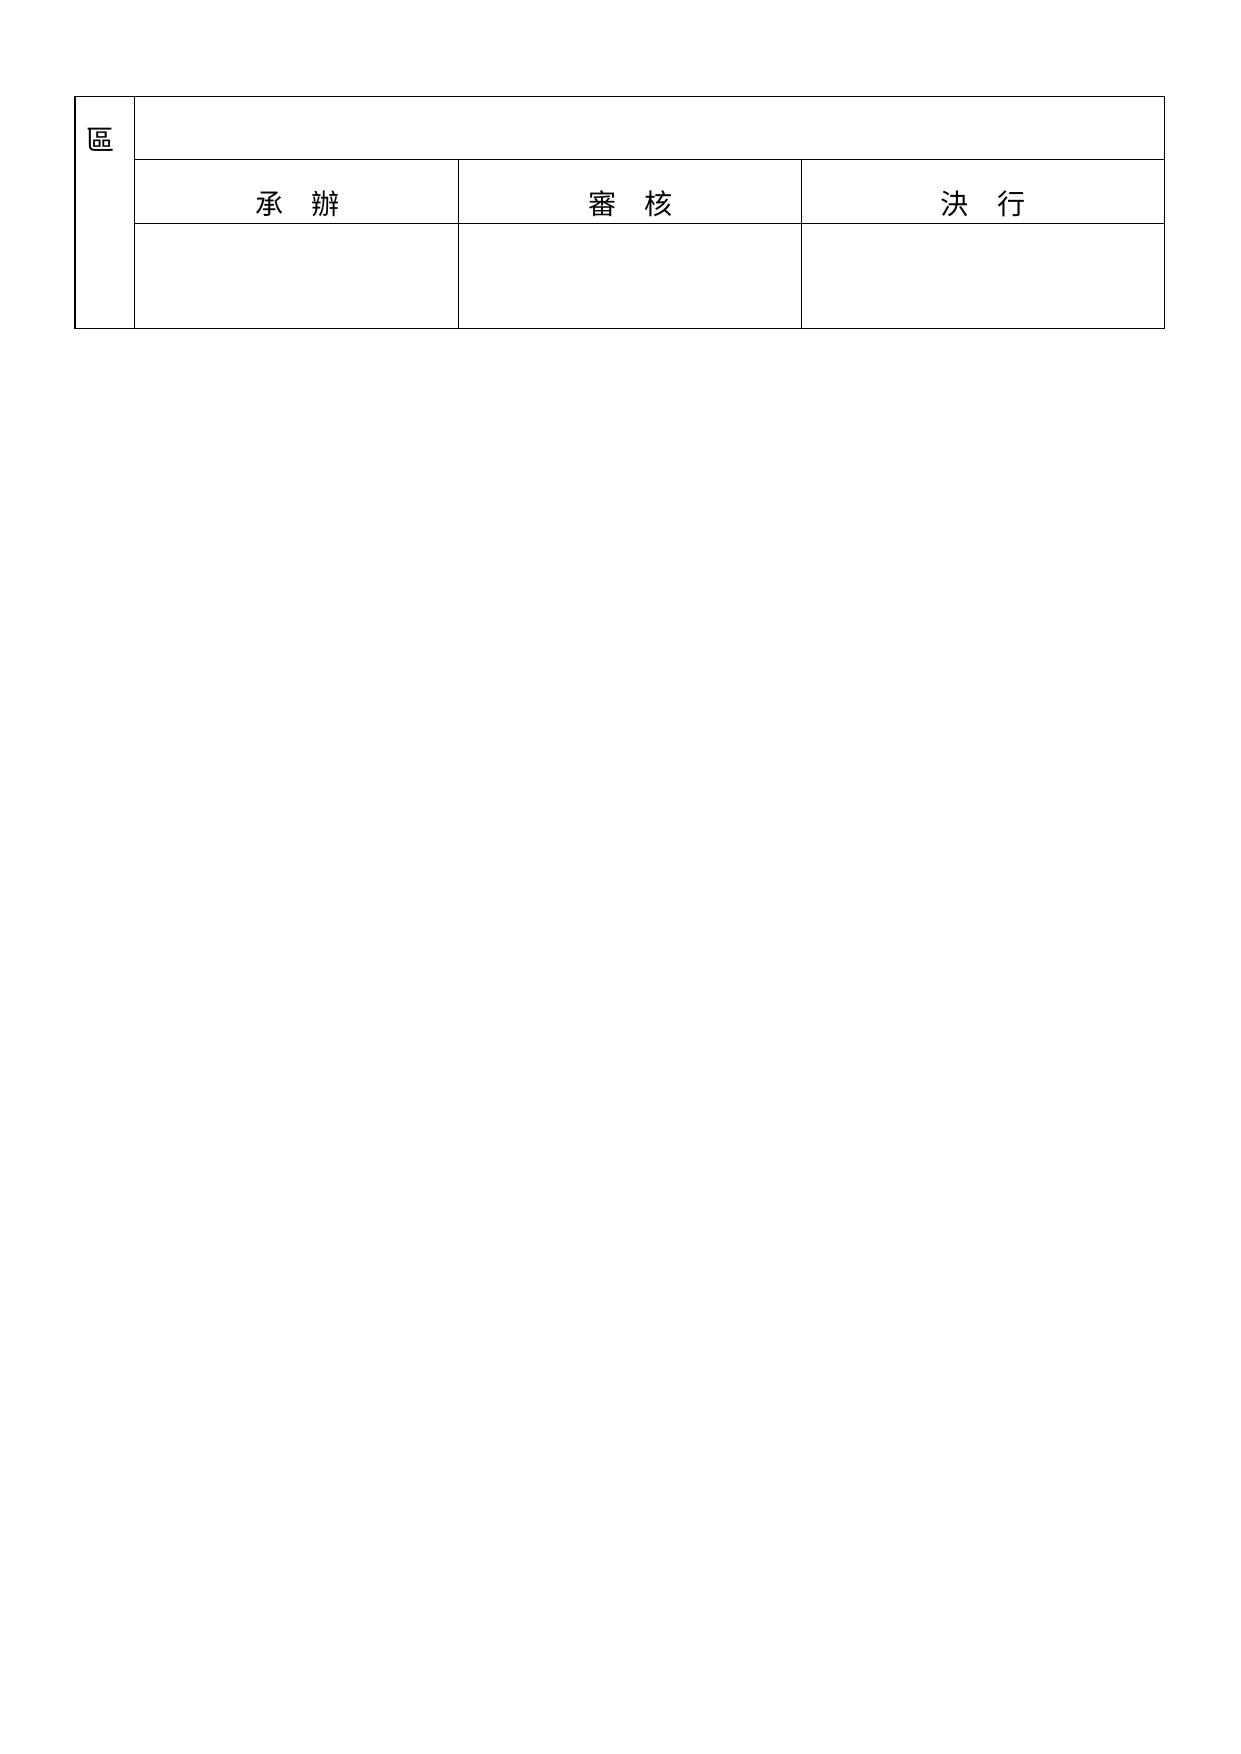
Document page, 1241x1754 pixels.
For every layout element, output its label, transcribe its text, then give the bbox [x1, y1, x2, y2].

table_cell [135, 97, 1164, 159]
table_cell [459, 224, 801, 328]
table_cell 審 核 [459, 160, 801, 223]
table_cell 決 行 [802, 160, 1164, 223]
table_cell [135, 224, 458, 328]
table_cell 區 [76, 97, 134, 328]
table_cell [802, 224, 1164, 328]
table_cell 承 辦 [135, 160, 458, 223]
